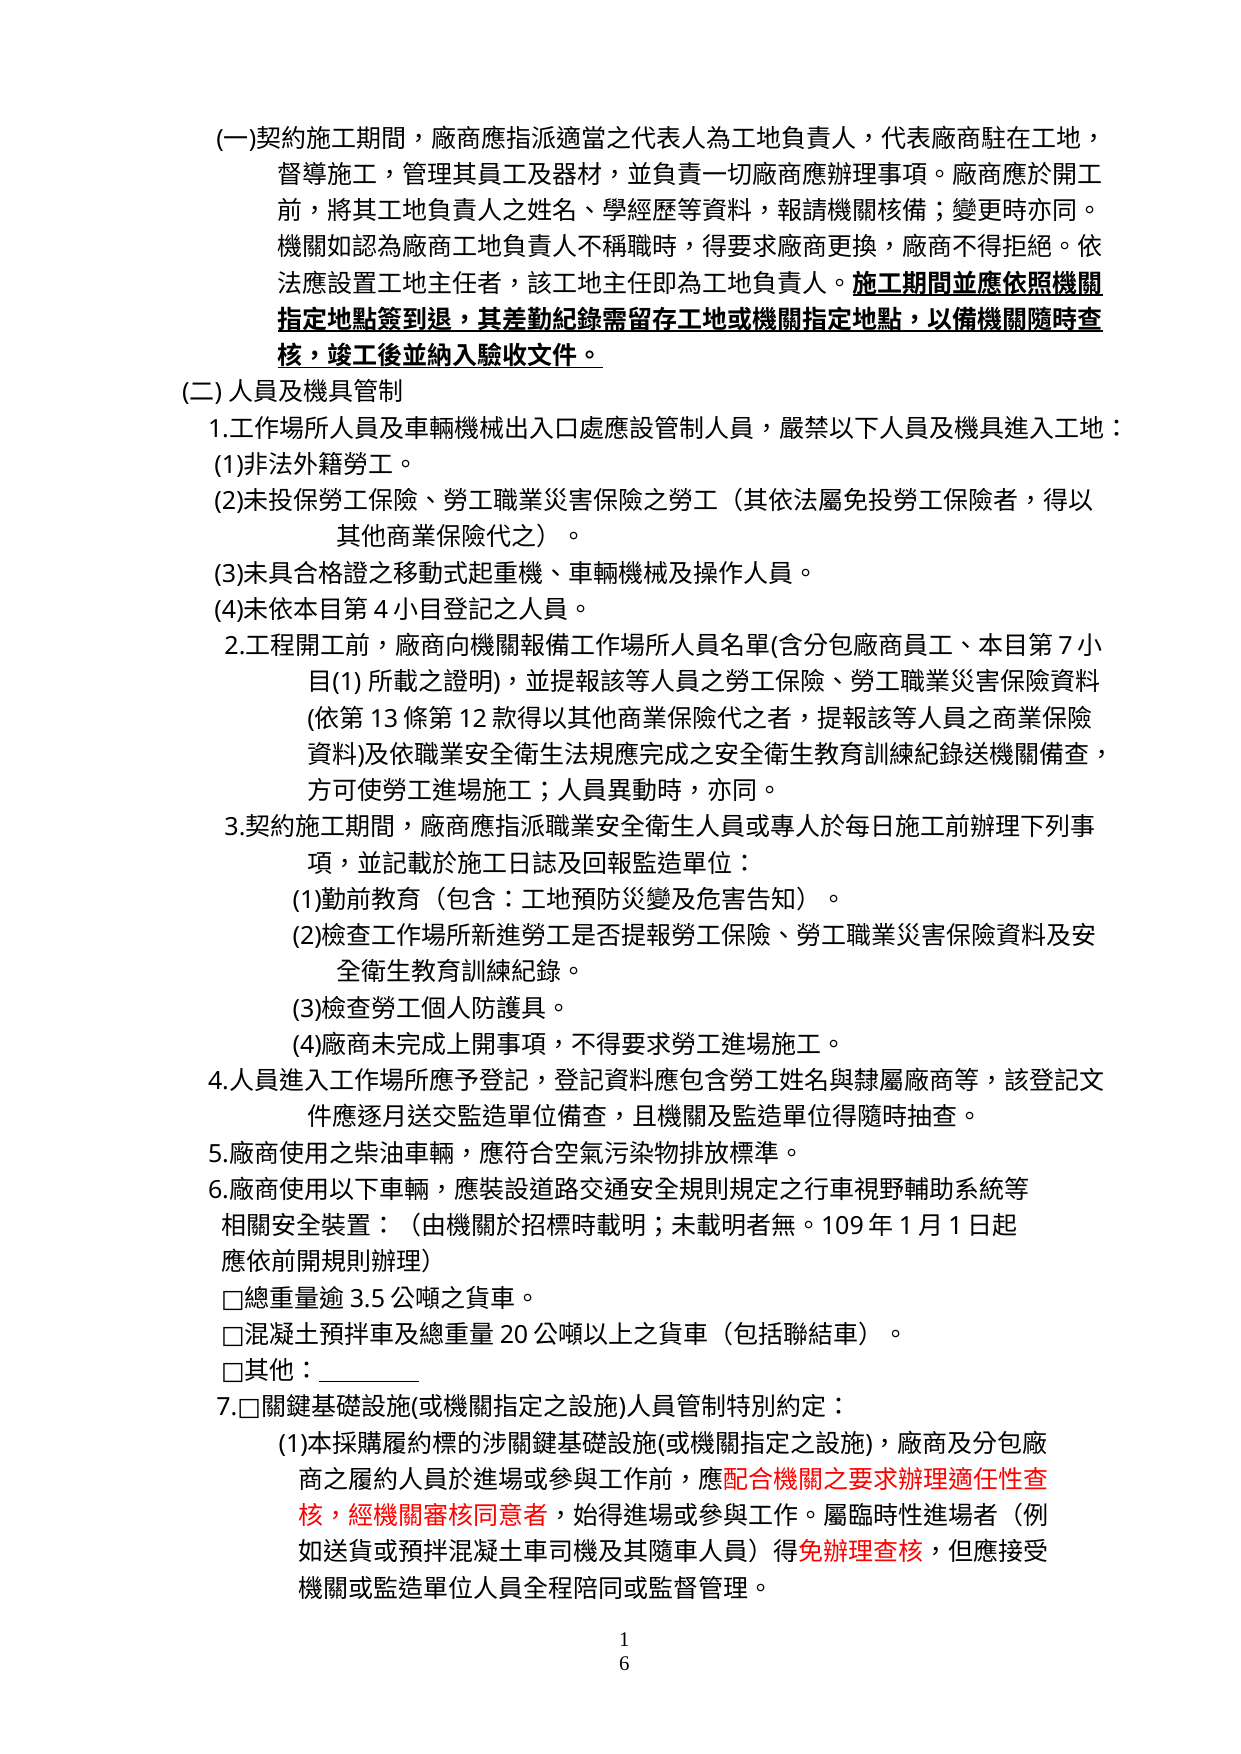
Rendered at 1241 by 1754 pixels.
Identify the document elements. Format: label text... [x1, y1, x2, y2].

text □混凝土預拌車及總重量20公噸以上之貨車（包括聯結車）。 [130, 1314, 1110, 1351]
text 應依前開規則辦理） [130, 1242, 1110, 1278]
subtitle (二) 人員及機具管制 [130, 372, 1110, 408]
text 7.□關鍵基礎設施(或機關指定之設施)人員管制特別約定： [145, 1387, 1110, 1423]
text 5.廠商使用之柴油車輛，應符合空氣污染物排放標準。 [130, 1133, 1110, 1169]
text 相關安全裝置：（由機關於招標時載明；未載明者無。109年1月1日起 [130, 1206, 1110, 1242]
text □其他：＿＿＿＿ [130, 1351, 1110, 1387]
subtitle 4.人員進入工作場所應予登記，登記資料應包含勞工姓名與隸屬廠商等，該登記文件應逐月送交監造單位備查，且機關及監造單位得隨時抽查。 [130, 1061, 1110, 1133]
subtitle (1)非法外籍勞工。 [130, 444, 1110, 481]
subtitle (一)契約施工期間，廠商應指派適當之代表人為工地負責人，代表廠商駐在工地，督導施工，管理其員工及器材，並負責一切廠商應辦理事項。廠商應於開工前，將其工地負責人之姓名、學經歷等資料，報請機關核備；變更時亦同。機關如認為廠商工地負責人不稱職時，得要求廠商更換，廠商不得拒絕。依法應設置工地主任者，該工地主任即為工地負責人。施工期間並應依照機關指定地點簽到退，其差勤紀錄需留存工地或機關指定地點，以備機關隨時查核，竣工後並納入驗收文件。 [130, 118, 1110, 372]
text 如送貨或預拌混凝土車司機及其隨車人員）得免辦理查核，但應接受 [252, 1532, 1110, 1568]
subtitle (4)未依本目第4小目登記之人員。 [130, 589, 1110, 626]
text 機關或監造單位人員全程陪同或監督管理。 [252, 1568, 1110, 1604]
text 6.廠商使用以下車輛，應裝設道路交通安全規則規定之行車視野輔助系統等 [130, 1169, 1110, 1206]
subtitle 1.工作場所人員及車輛機械出入口處應設管制人員，嚴禁以下人員及機具進入工地： [130, 408, 1110, 444]
subtitle (4)廠商未完成上開事項，不得要求勞工進場施工。 [292, 1024, 1110, 1061]
subtitle (1)勤前教育（包含：工地預防災變及危害告知）。 [292, 879, 1110, 916]
subtitle 3.契約施工期間，廠商應指派職業安全衛生人員或專人於每日施工前辦理下列事項，並記載於施工日誌及回報監造單位： [159, 807, 1110, 879]
text □總重量逾3.5公噸之貨車。 [130, 1278, 1110, 1314]
text 核，經機關審核同意者，始得進場或參與工作。屬臨時性進場者（例 [252, 1496, 1110, 1532]
subtitle 2.工程開工前，廠商向機關報備工作場所人員名單(含分包廠商員工、本目第7小目(1) 所載之證明)，並提報該等人員之勞工保險、勞工職業災害保險資料(依第13條第12款得以其他商業保險代之者，提報該等人員之商業保險資料)及依職業安全衛生法規應完成之安全衛生教育訓練紀錄送機關備查，方可使勞工進場施工；人員異動時，亦同。 [159, 626, 1110, 807]
text 商之履約人員於進場或參與工作前，應配合機關之要求辦理適任性查 [252, 1459, 1110, 1496]
text (1)本採購履約標的涉關鍵基礎設施(或機關指定之設施)，廠商及分包廠 [252, 1423, 1110, 1459]
subtitle (2)檢查工作場所新進勞工是否提報勞工保險、勞工職業災害保險資料及安全衛生教育訓練紀錄。 [292, 916, 1110, 988]
subtitle (3)未具合格證之移動式起重機、車輛機械及操作人員。 [130, 553, 1110, 589]
subtitle (2)未投保勞工保險、勞工職業災害保險之勞工（其依法屬免投勞工保險者，得以其他商業保險代之）。 [130, 481, 1110, 553]
subtitle (3)檢查勞工個人防護具。 [292, 988, 1110, 1024]
